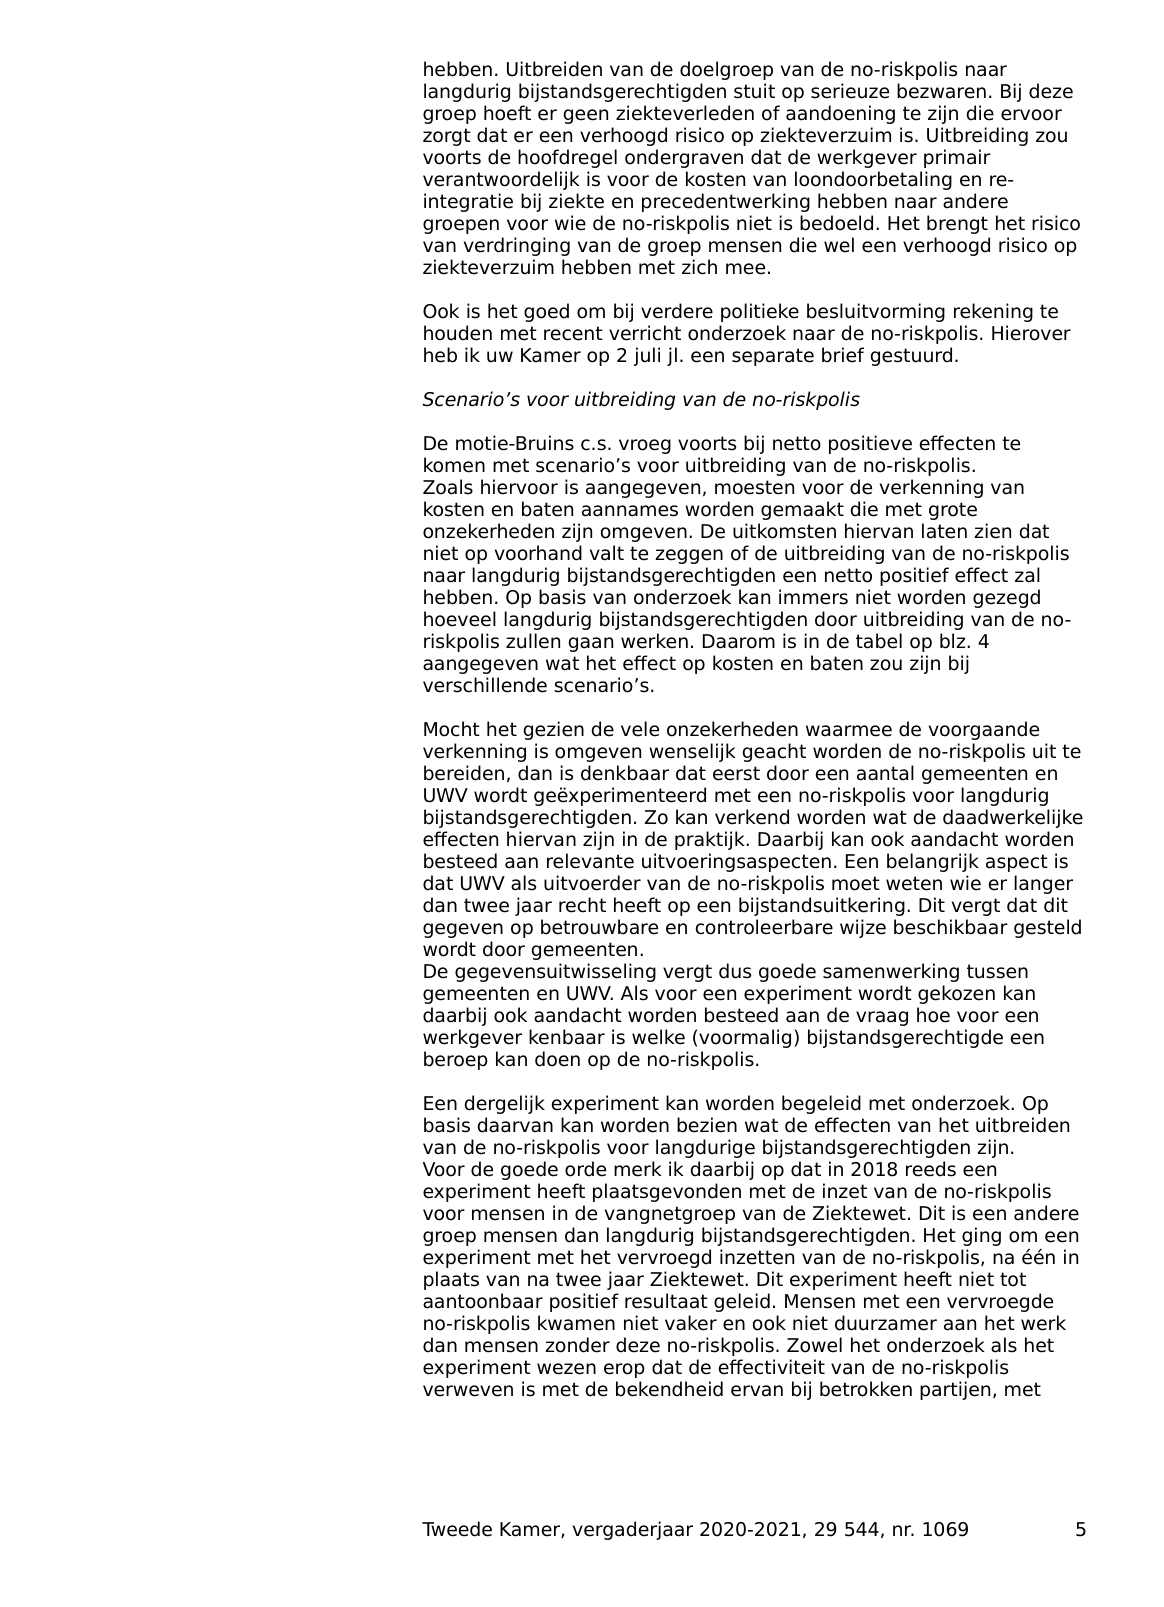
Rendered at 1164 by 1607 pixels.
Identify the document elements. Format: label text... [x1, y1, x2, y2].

text De gegevensuitwisseling vergt dus goede samenwerking tussen gemeenten en UWV. Als voor een experiment wordt gekozen kan daarbij ook aandacht worden besteed aan de vraag hoe voor een werkgever kenbaar is welke (voormalig) bijstandsgerechtigde een beroep kan doen op de no-riskpolis. [422, 961, 1087, 1071]
text Zoals hiervoor is aangegeven, moesten voor de verkenning van kosten en baten aannames worden gemaakt die met grote onzekerheden zijn omgeven. De uitkomsten hiervan laten zien dat niet op voorhand valt te zeggen of de uitbreiding van de no-riskpolis naar langdurig bijstandsgerechtigden een netto positief effect zal hebben. Op basis van onderzoek kan immers niet worden gezegd hoeveel langdurig bijstandsgerechtigden door uitbreiding van de no-riskpolis zullen gaan werken. Daarom is in de tabel op blz. 4 aangegeven wat het effect op kosten en baten zou zijn bij verschillende scenario’s. [422, 477, 1087, 697]
text Mocht het gezien de vele onzekerheden waarmee de voorgaande verkenning is omgeven wenselijk geacht worden de no-riskpolis uit te bereiden, dan is denkbaar dat eerst door een aantal gemeenten en UWV wordt geëxperimenteerd met een no-riskpolis voor langdurig bijstandsgerechtigden. Zo kan verkend worden wat de daadwerkelijke effecten hiervan zijn in de praktijk. Daarbij kan ook aandacht worden besteed aan relevante uitvoeringsaspecten. Een belangrijk aspect is dat UWV als uitvoerder van de no-riskpolis moet weten wie er langer dan twee jaar recht heeft op een bijstandsuitkering. Dit vergt dat dit gegeven op betrouwbare en controleerbare wijze beschikbaar gesteld wordt door gemeenten. [422, 719, 1087, 961]
text Ook is het goed om bij verdere politieke besluitvorming rekening te houden met recent verricht onderzoek naar de no-riskpolis. Hierover heb ik uw Kamer op 2 juli jl. een separate brief gestuurd. [422, 301, 1087, 367]
text De motie-Bruins c.s. vroeg voorts bij netto positieve effecten te komen met scenario’s voor uitbreiding van de no-riskpolis. [422, 433, 1087, 477]
text Een dergelijk experiment kan worden begeleid met onderzoek. Op basis daarvan kan worden bezien wat de effecten van het uitbreiden van de no-riskpolis voor langdurige bijstandsgerechtigden zijn. [422, 1093, 1087, 1159]
subtitle Scenario’s voor uitbreiding van de no-riskpolis [422, 389, 1087, 411]
text hebben. Uitbreiden van de doelgroep van de no-riskpolis naar langdurig bijstandsgerechtigden stuit op serieuze bezwaren. Bij deze groep hoeft er geen ziekteverleden of aandoening te zijn die ervoor zorgt dat er een verhoogd risico op ziekteverzuim is. Uitbreiding zou voorts de hoofdregel ondergraven dat de werkgever primair verantwoordelijk is voor de kosten van loondoorbetaling en re-integratie bij ziekte en precedentwerking hebben naar andere groepen voor wie de no-riskpolis niet is bedoeld. Het brengt het risico van verdringing van de groep mensen die wel een verhoogd risico op ziekteverzuim hebben met zich mee. [422, 59, 1087, 279]
text Voor de goede orde merk ik daarbij op dat in 2018 reeds een experiment heeft plaatsgevonden met de inzet van de no-riskpolis voor mensen in de vangnetgroep van de Ziektewet. Dit is een andere groep mensen dan langdurig bijstandsgerechtigden. Het ging om een experiment met het vervroegd inzetten van de no-riskpolis, na één in plaats van na twee jaar Ziektewet. Dit experiment heeft niet tot aantoonbaar positief resultaat geleid. Mensen met een vervroegde no-riskpolis kwamen niet vaker en ook niet duurzamer aan het werk dan mensen zonder deze no-riskpolis. Zowel het onderzoek als het experiment wezen erop dat de effectiviteit van de no-riskpolis verweven is met de bekendheid ervan bij betrokken partijen, met [422, 1159, 1087, 1401]
